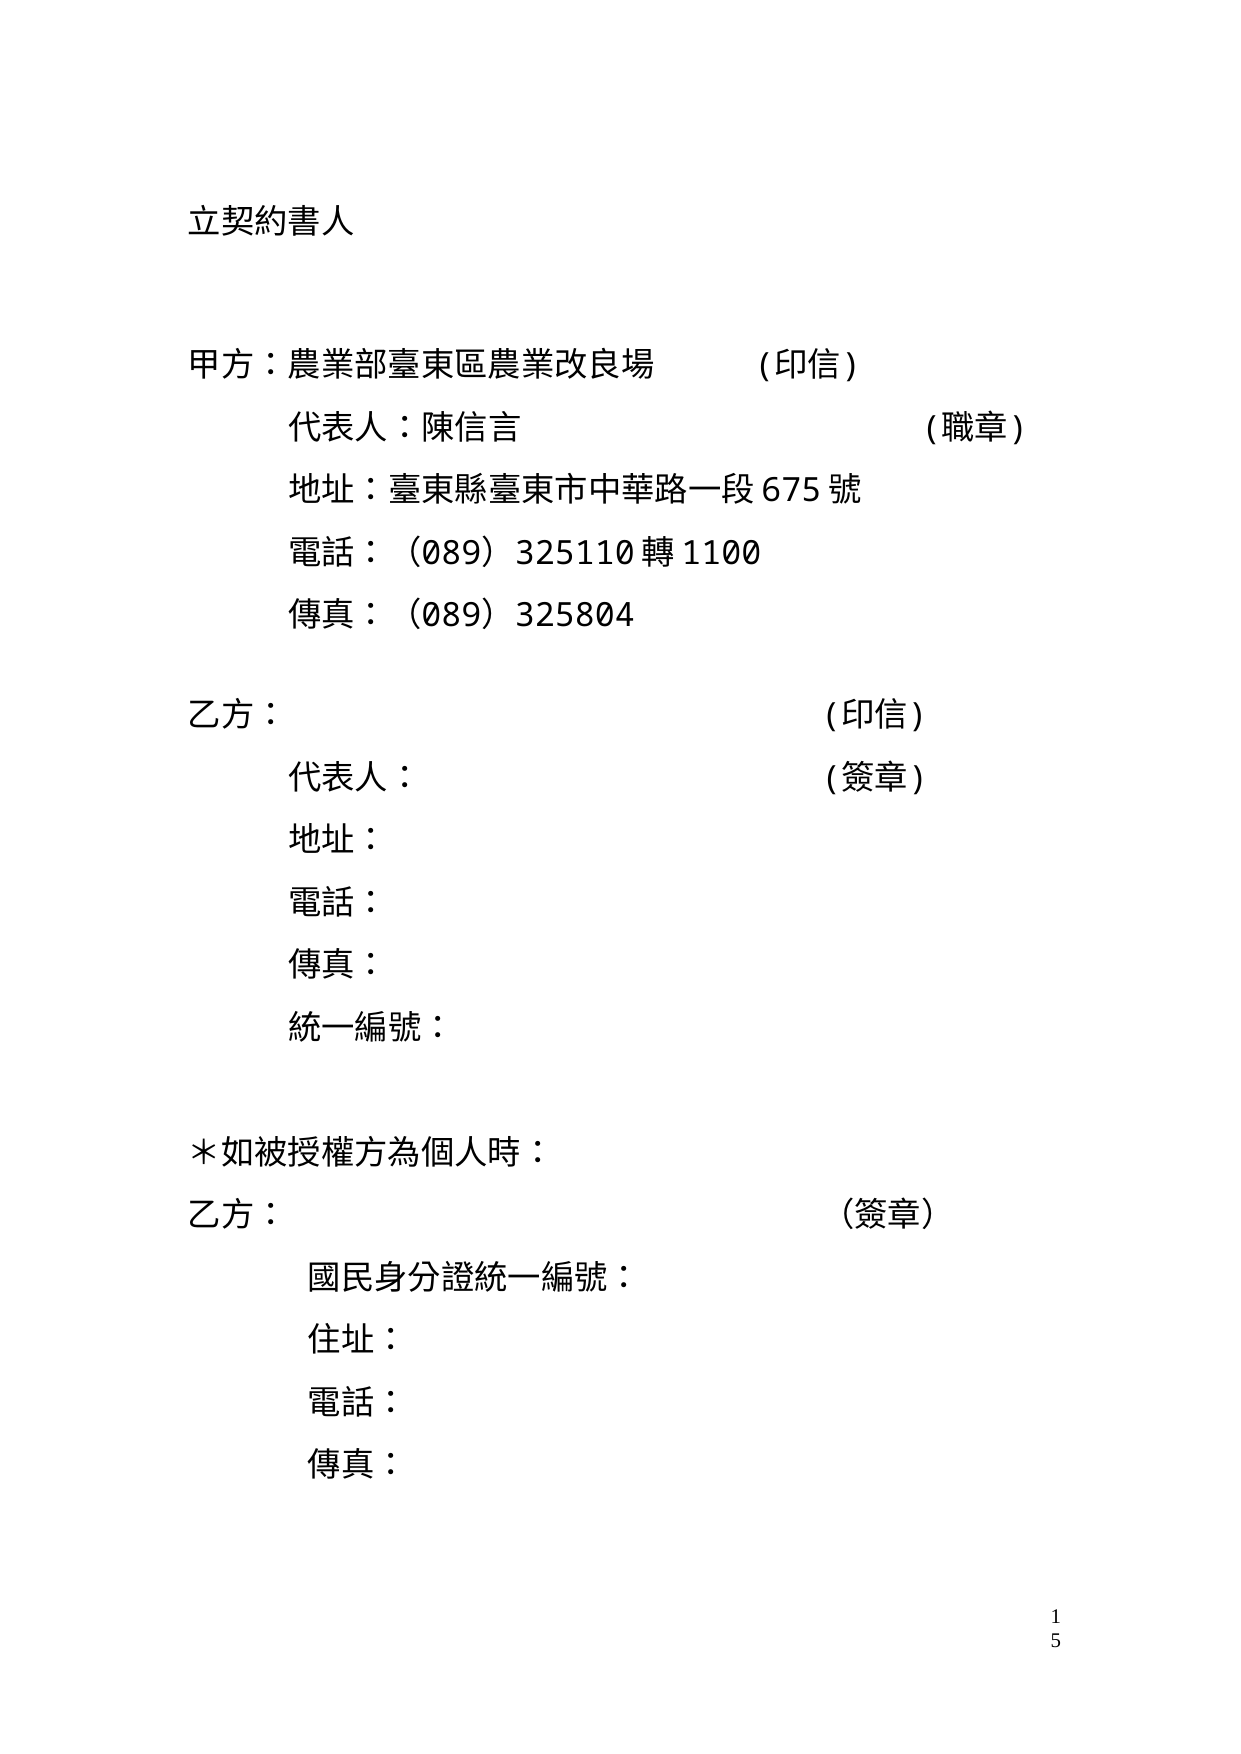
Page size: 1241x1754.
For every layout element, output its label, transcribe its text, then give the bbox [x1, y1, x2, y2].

text 國民身分證統一編號： [187, 1233, 1053, 1296]
text 傳真： [187, 921, 1053, 983]
text 乙方： （簽章） [187, 1171, 1053, 1233]
text 代表人：陳信言 (職章) [187, 383, 1053, 446]
text 甲方：農業部臺東區農業改良場 (印信) [187, 321, 1053, 383]
text 電話： [187, 858, 1053, 921]
text ＊如被授權方為個人時： [187, 1108, 1053, 1171]
text 電話：（089）325110轉1100 [187, 508, 1053, 571]
text 地址：臺東縣臺東市中華路一段675號 [187, 446, 1053, 508]
text 代表人： (簽章) [187, 733, 1053, 796]
text 電話： [187, 1358, 1053, 1421]
text 傳真：（089）325804 [187, 571, 1053, 633]
text 地址： [187, 796, 1053, 858]
text 立契約書人 [187, 177, 1053, 239]
text 傳真： [187, 1421, 1053, 1483]
text 住址： [187, 1296, 1053, 1358]
text 乙方： (印信) [187, 671, 1053, 733]
text 統一編號： [187, 983, 1053, 1046]
